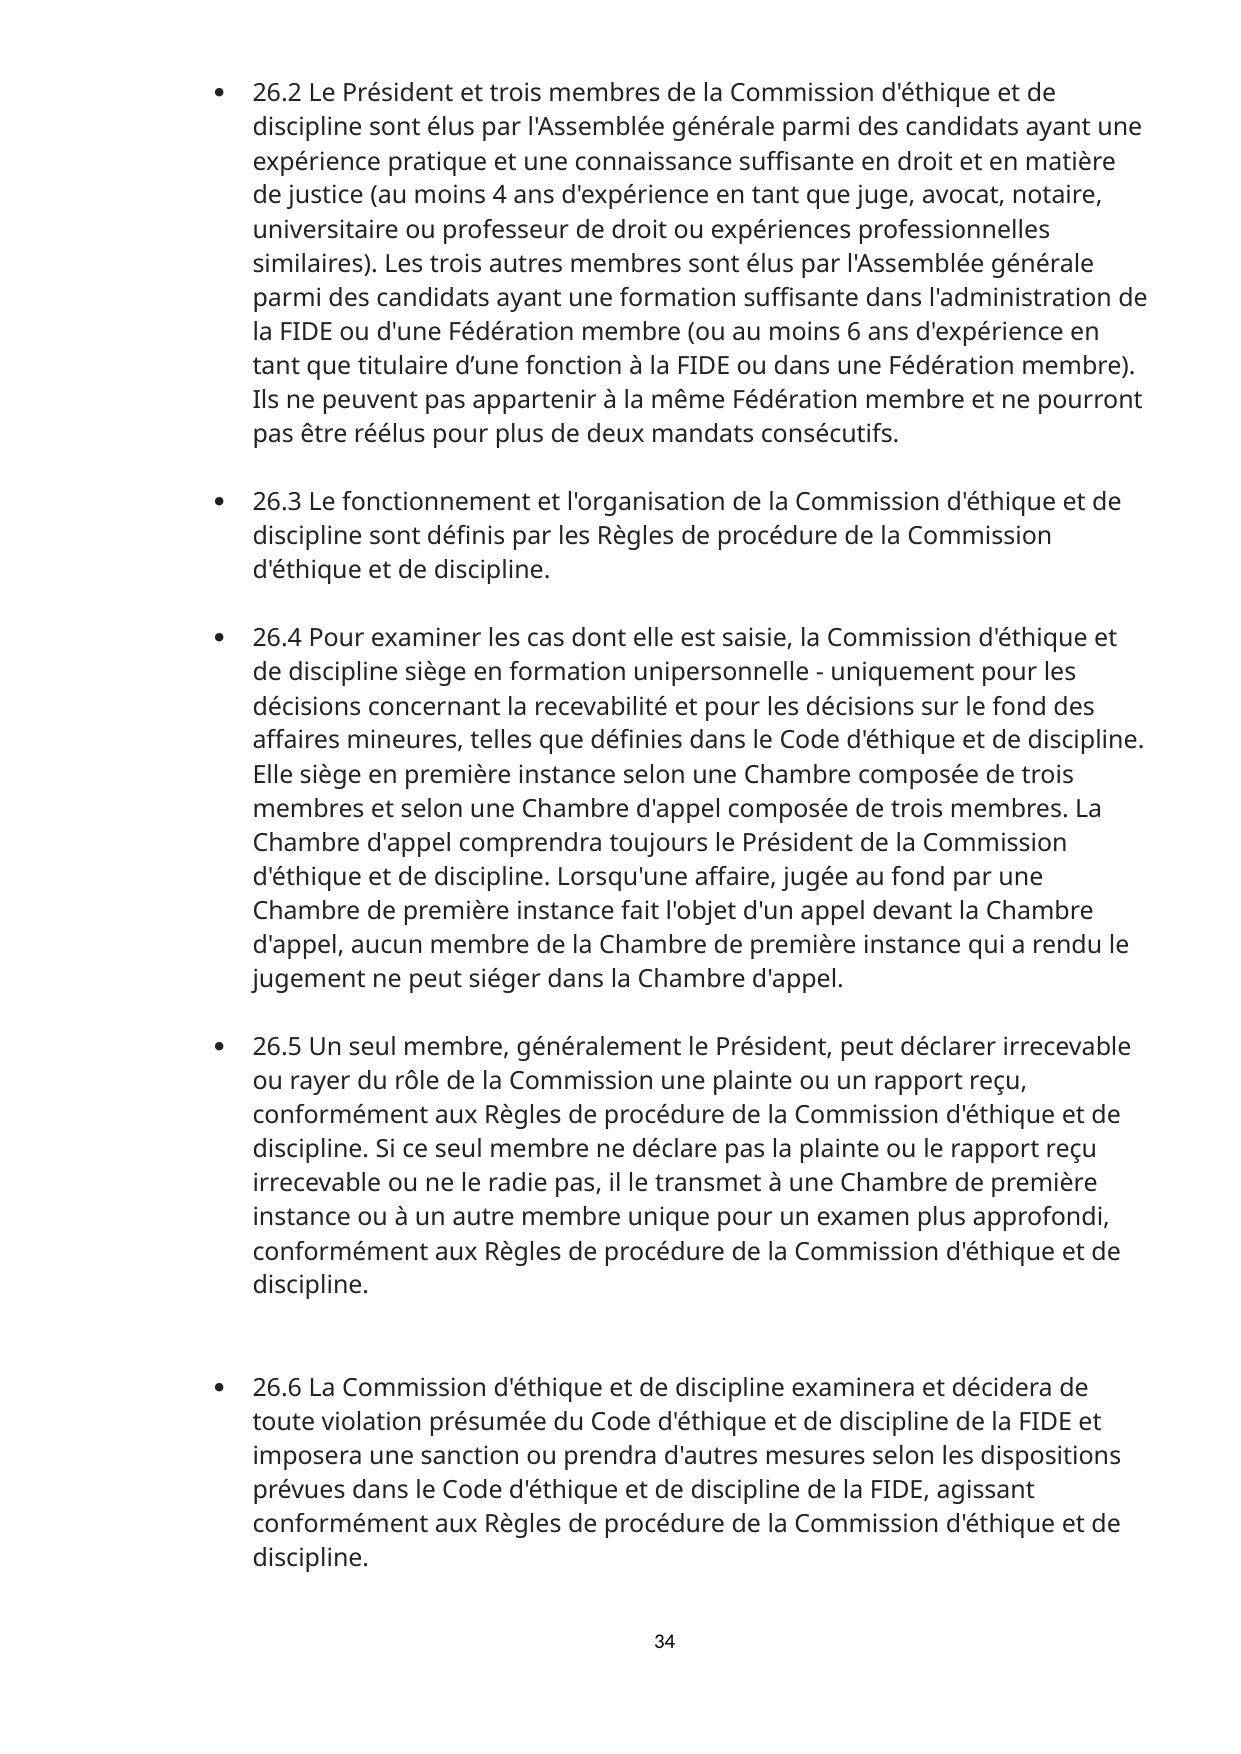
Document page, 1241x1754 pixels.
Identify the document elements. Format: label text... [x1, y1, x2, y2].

list 26.3 Le fonctionnement et l'organisation de la Commission d'éthique et de discipline sont définis par les Règles de procédure de la Commission d'éthique et de discipline. [215, 484, 1152, 586]
list 26.6 La Commission d'éthique et de discipline examinera et décidera de toute violation présumée du Code d'éthique et de discipline de la FIDE et imposera une sanction ou prendra d'autres mesures selon les dispositions prévues dans le Code d'éthique et de discipline de la FIDE, agissant conformément aux Règles de procédure de la Commission d'éthique et de discipline. [215, 1369, 1152, 1574]
list 26.4 Pour examiner les cas dont elle est saisie, la Commission d'éthique et de discipline siège en formation unipersonnelle - uniquement pour les décisions concernant la recevabilité et pour les décisions sur le fond des affaires mineures, telles que définies dans le Code d'éthique et de discipline. Elle siège en première instance selon une Chambre composée de trois membres et selon une Chambre d'appel composée de trois membres. La Chambre d'appel comprendra toujours le Président de la Commission d'éthique et de discipline. Lorsqu'une affaire, jugée au fond par une Chambre de première instance fait l'objet d'un appel devant la Chambre d'appel, aucun membre de la Chambre de première instance qui a rendu le jugement ne peut siéger dans la Chambre d'appel. [215, 620, 1152, 995]
list 26.2 Le Président et trois membres de la Commission d'éthique et de discipline sont élus par l'Assemblée générale parmi des candidats ayant une expérience pratique et une connaissance suffisante en droit et en matière de justice (au moins 4 ans d'expérience en tant que juge, avocat, notaire, universitaire ou professeur de droit ou expériences professionnelles similaires). Les trois autres membres sont élus par l'Assemblée générale parmi des candidats ayant une formation suffisante dans l'administration de la FIDE ou d'une Fédération membre (ou au moins 6 ans d'expérience en tant que titulaire d’une fonction à la FIDE ou dans une Fédération membre). Ils ne peuvent pas appartenir à la même Fédération membre et ne pourront pas être réélus pour plus de deux mandats consécutifs. [215, 75, 1152, 450]
list 26.5 Un seul membre, généralement le Président, peut déclarer irrecevable ou rayer du rôle de la Commission une plainte ou un rapport reçu, conformément aux Règles de procédure de la Commission d'éthique et de discipline. Si ce seul membre ne déclare pas la plainte ou le rapport reçu irrecevable ou ne le radie pas, il le transmet à une Chambre de première instance ou à un autre membre unique pour un examen plus approfondi, conformément aux Règles de procédure de la Commission d'éthique et de discipline. [215, 1029, 1152, 1301]
